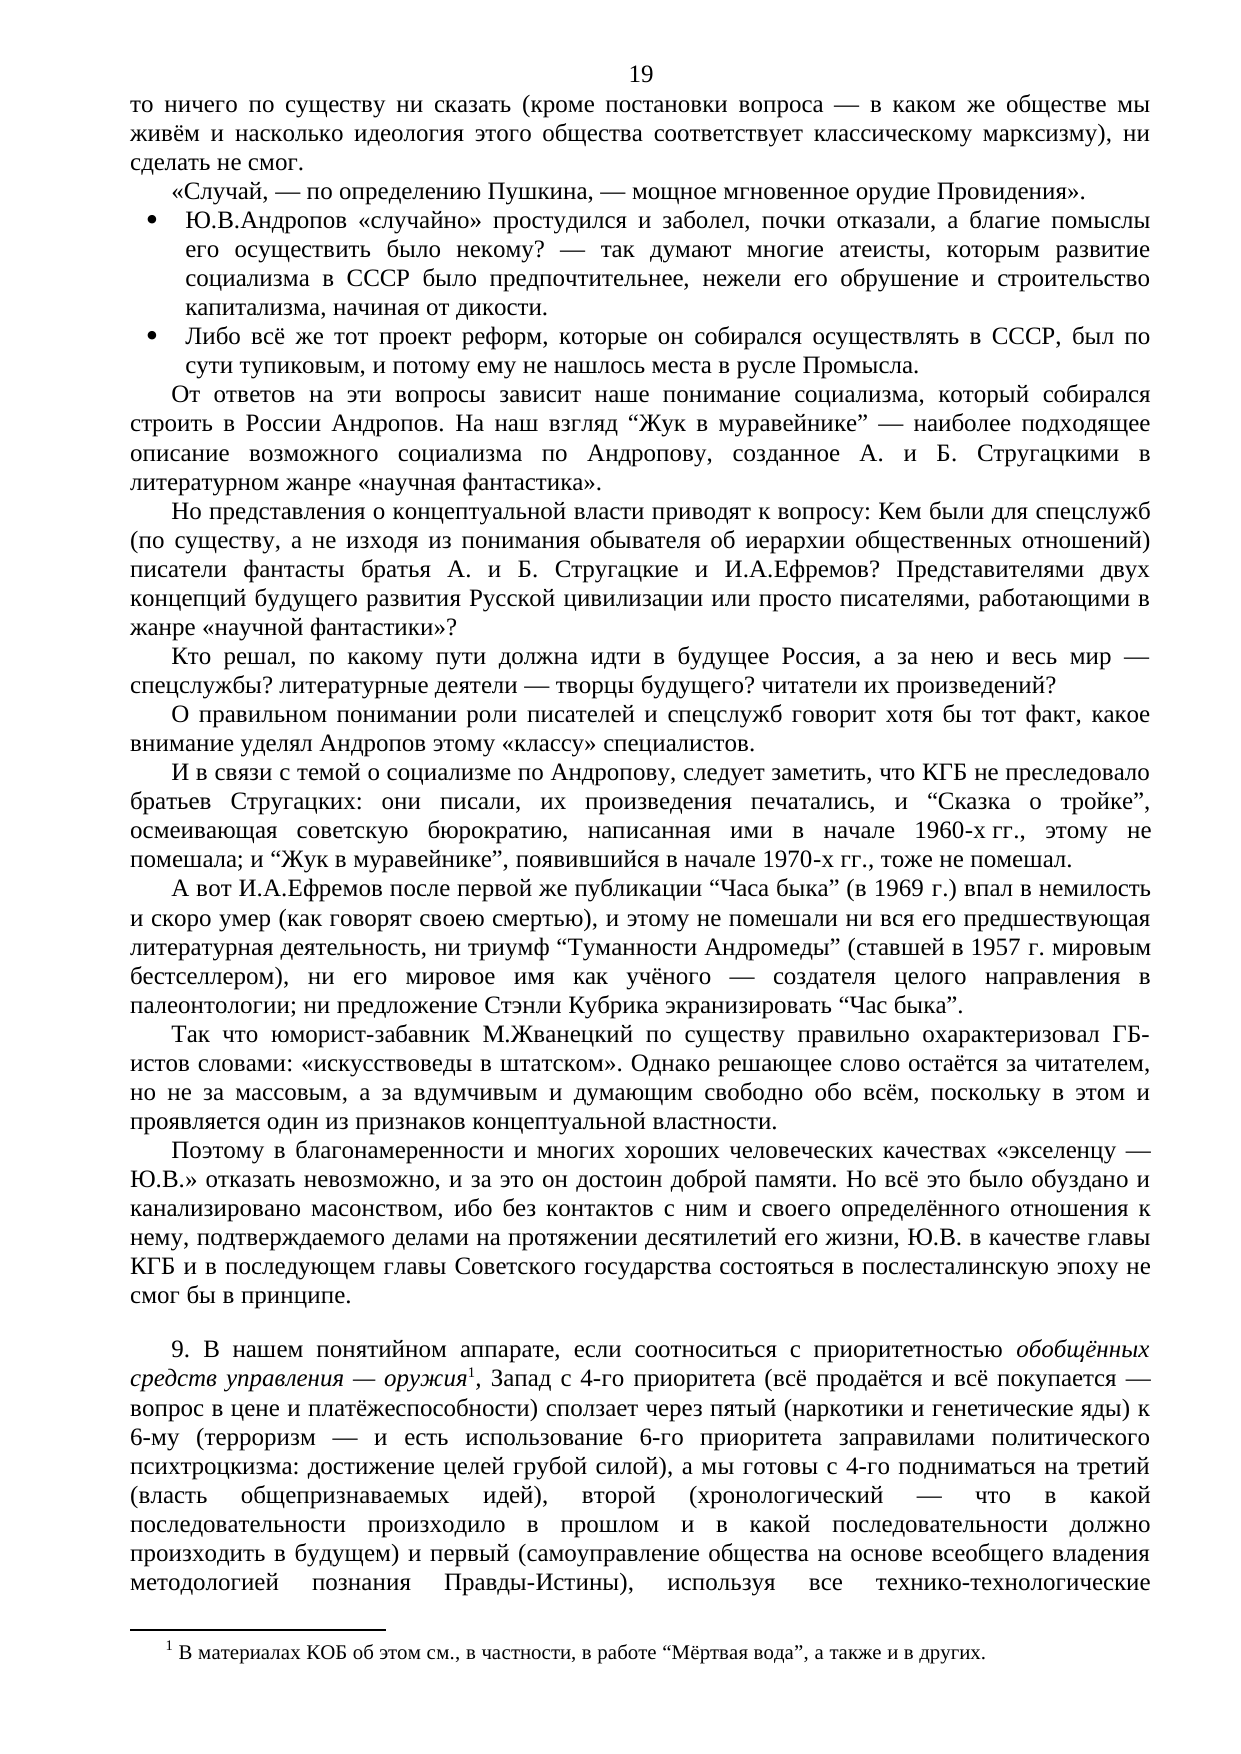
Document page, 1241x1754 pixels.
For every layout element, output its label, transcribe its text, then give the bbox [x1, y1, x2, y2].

text О правильном понимании роли писателей и спецслужб говорит хотя бы тот факт, какое внимание уделял Андропов этому «классу» специалистов. [130, 699, 1152, 757]
text Но представления о концептуальной власти приводят к вопросу: Кем были для спецслужб (по существу, а не изходя из понимания обывателя об иерархии общественных отношений) писатели фантасты братья А. и Б. Стругацкие и И.А.Ефремов? Представителями двух концепций будущего развития Русской цивилизации или просто писателями, работающими в жанре «научной фантастики»? [130, 496, 1152, 641]
text Кто решал, по какому пути должна идти в будущее Россия, а за нею и весь мир — спецслужбы? литературные деятели — творцы будущего? читатели их произведений? [130, 641, 1152, 699]
text 9. В нашем понятийном аппарате, если соотноситься с приоритетностью обобщённых средств управления — оружия, Запад с 4-го приоритета (всё продаётся и всё покупается — вопрос в цене и платёжеспособности) сползает через пятый (наркотики и генетические яды) к 6-му (терроризм — и есть использование 6-го приоритета заправилами политического психтроцкизма: достижение целей грубой силой), а мы готовы с 4-го подниматься на третий (власть общепризнаваемых идей), второй (хронологический — что в какой последовательности произходило в прошлом и в какой последовательности должно произходить в будущем) и первый (самоуправление общества на основе всеобщего владения методологией познания Правды-Истины), используя все технико-технологические [130, 1334, 1152, 1596]
text Поэтому в благонамеренности и многих хороших человеческих качествах «экселенцу — Ю.В.» отказать невозможно, и за это он достоин доброй памяти. Но всё это было обуздано и канализировано масонством, ибо без контактов с ним и своего определённого отношения к нему, подтверждаемого делами на протяжении десятилетий его жизни, Ю.В. в качестве главы КГБ и в последующем главы Советского государства состояться в послесталинскую эпоху не смог бы в принципе. [130, 1135, 1152, 1309]
text «Случай, — по определению Пушкина, — мощное мгновенное орудие Провидения». [130, 176, 1152, 205]
text Так что юморист-забавник М.Жванецкий по существу правильно охарактеризовал ГБ-истов словами: «искусствоведы в штатском». Однако решающее слово остаётся за читателем, но не за массовым, а за вдумчивым и думающим свободно обо всём, поскольку в этом и проявляется один из признаков концептуальной властности. [130, 1019, 1152, 1135]
text А вот И.А.Ефремов после первой же публикации “Часа быка” (в 1969 г.) впал в немилость и скоро умер (как говорят своею смертью), и этому не помешали ни вся его предшествующая литературная деятельность, ни триумф “Туманности Андромеды” (ставшей в 1957 г. мировым бестселлером), ни его мировое имя как учёного — создателя целого направления в палеонтологии; ни предложение Стэнли Кубрика экранизировать “Час быка”. [130, 873, 1152, 1019]
text И в связи с темой о социализме по Андропову, следует заметить, что КГБ не преследовало братьев Стругацких: они писали, их произведения печатались, и “Сказка о тройке”, осмеивающая советскую бюрократию, написанная ими в начале 1960‑х гг., этому не помешала; и “Жук в муравейнике”, появившийся в начале 1970‑х гг., тоже не помешал. [130, 757, 1152, 873]
text От ответов на эти вопросы зависит наше понимание социализма, который собирался строить в России Андропов. На наш взгляд “Жук в муравейнике” — наиболее подходящее описание возможного социализма по Андропову, созданное А. и Б. Стругацкими в литературном жанре «научная фантастика». [130, 379, 1152, 496]
list Либо всё же тот проект реформ, которые он собирался осуществлять в СССР, был по сути тупиковым, и потому ему не нашлось места в русле Промысла. [148, 321, 1152, 379]
list Ю.В.Андропов «случайно» простудился и заболел, почки отказали, а благие помыслы его осуществить было некому? — так думают многие атеисты, которым развитие социализма в СССР было предпочтительнее, нежели его обрушение и строительство капитализма, начиная от дикости. [148, 205, 1152, 321]
text В материалах КОБ об этом см., в частности, в работе “Мёртвая вода”, а также и в других. [130, 1636, 1152, 1665]
text то ничего по существу ни сказать (кроме постановки вопроса — в каком же обществе мы живём и насколько идеология этого общества соответствует классическому марксизму), ни сделать не смог. [130, 89, 1152, 176]
